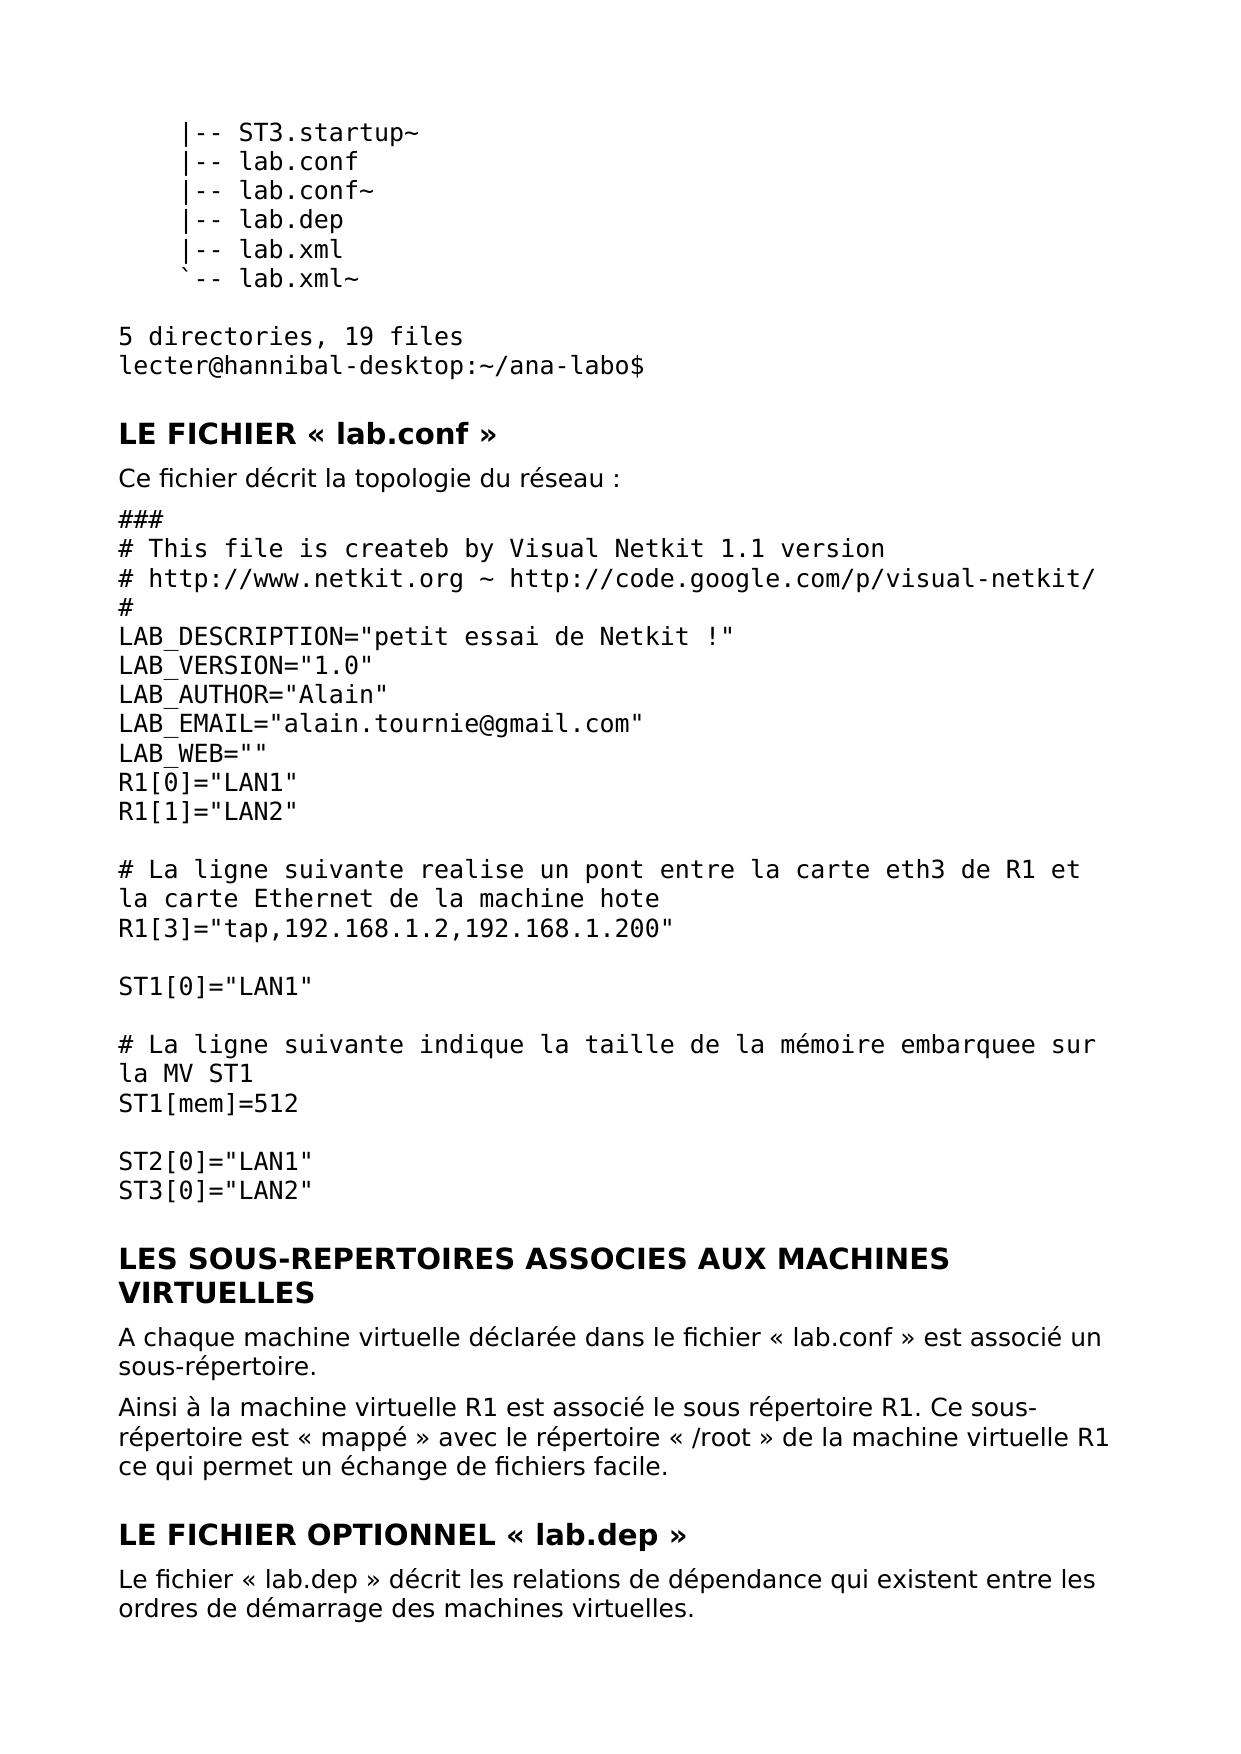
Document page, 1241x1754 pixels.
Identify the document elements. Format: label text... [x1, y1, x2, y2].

text |-- ST3.startup~ |-- lab.conf |-- lab.conf~ |-- lab.dep |-- lab.xml `-- lab.xml~ 5 directories, 19 files lecter@hannibal-desktop:~/ana-labo$ [118, 118, 1122, 381]
subtitle LE FICHIER « lab.conf » [118, 417, 1122, 451]
text Ainsi à la machine virtuelle R1 est associé le sous répertoire R1. Ce sous-répertoire est « mappé » avec le répertoire « /root » de la machine virtuelle R1 ce qui permet un échange de fichiers facile. [118, 1393, 1122, 1481]
text A chaque machine virtuelle déclarée dans le fichier « lab.conf » est associé un sous-répertoire. [118, 1323, 1122, 1381]
text ### # This file is createb by Visual Netkit 1.1 version # http://www.netkit.org ~ http://code.google.com/p/visual-netkit/ # LAB_DESCRIPTION="petit essai de Netkit !" LAB_VERSION="1.0" LAB_AUTHOR="Alain" LAB_EMAIL="alain.tournie@gmail.com" LAB_WEB="" R1[0]="LAN1" R1[1]="LAN2" # La ligne suivante realise un pont entre la carte eth3 de R1 et la carte Ethernet de la machine hote R1[3]="tap,192.168.1.2,192.168.1.200" ST1[0]="LAN1" # La ligne suivante indique la taille de la mémoire embarquee sur la MV ST1 ST1[mem]=512 ST2[0]="LAN1" ST3[0]="LAN2" [118, 506, 1122, 1206]
subtitle LE FICHIER OPTIONNEL « lab.dep » [118, 1518, 1122, 1552]
text Ce fichier décrit la topologie du réseau : [118, 464, 1122, 493]
text Le fichier « lab.dep » décrit les relations de dépendance qui existent entre les ordres de démarrage des machines virtuelles. [118, 1565, 1122, 1623]
subtitle LES SOUS-REPERTOIRES ASSOCIES AUX MACHINES VIRTUELLES [118, 1242, 1122, 1310]
